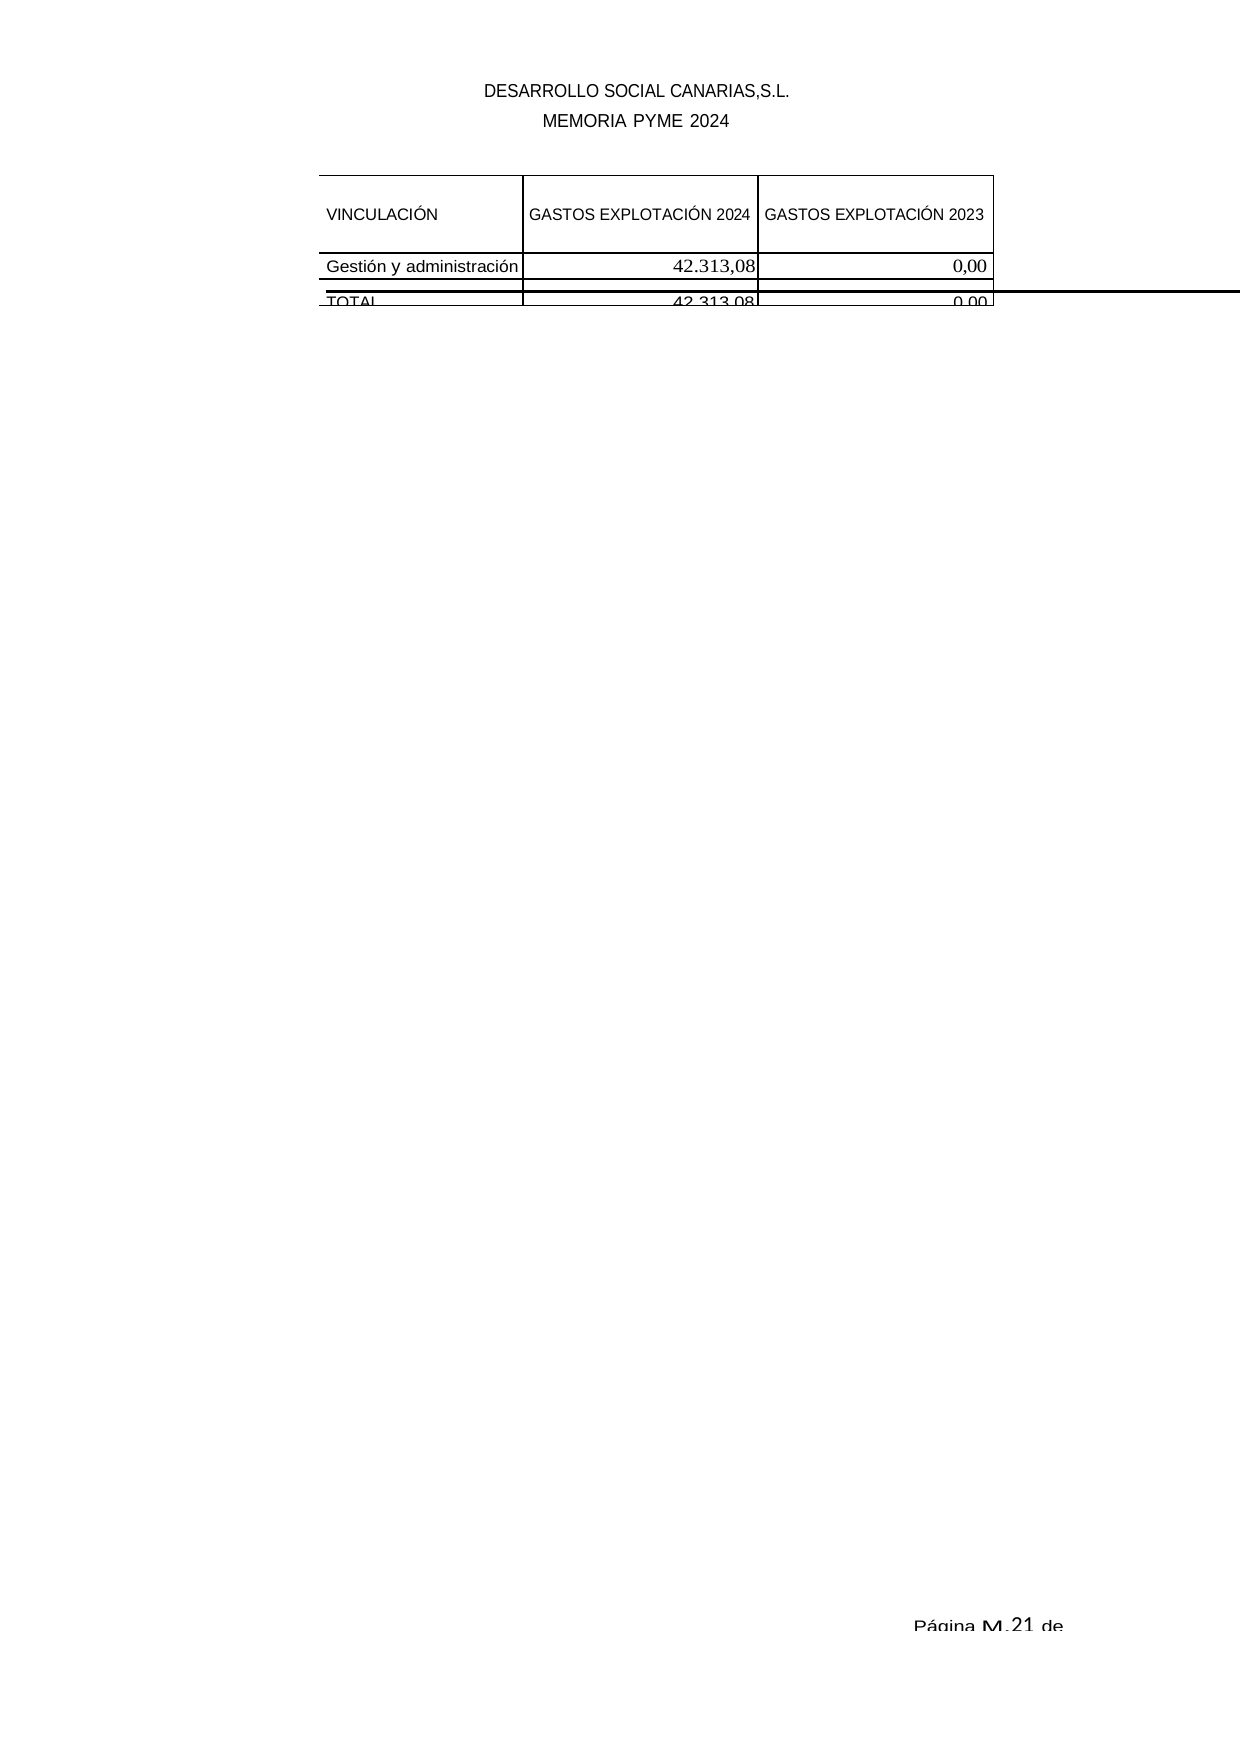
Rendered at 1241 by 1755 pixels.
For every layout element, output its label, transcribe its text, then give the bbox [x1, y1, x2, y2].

table_cell Gestión y administración [319, 254, 522, 278]
table_cell 42.313,08 [524, 254, 757, 278]
table_cell 0,00 [759, 254, 993, 278]
table_cell 0,00 [759, 293, 993, 305]
table_header VINCULACIÓN [319, 176, 522, 252]
table_cell [524, 280, 757, 290]
table_header GASTOS EXPLOTACIÓN 2024 [524, 176, 757, 252]
table_cell [759, 280, 993, 290]
table_header GASTOS EXPLOTACIÓN 2023 [759, 176, 993, 252]
table_cell TOTAL [319, 280, 522, 305]
table_cell 42.313,08 [524, 293, 757, 305]
